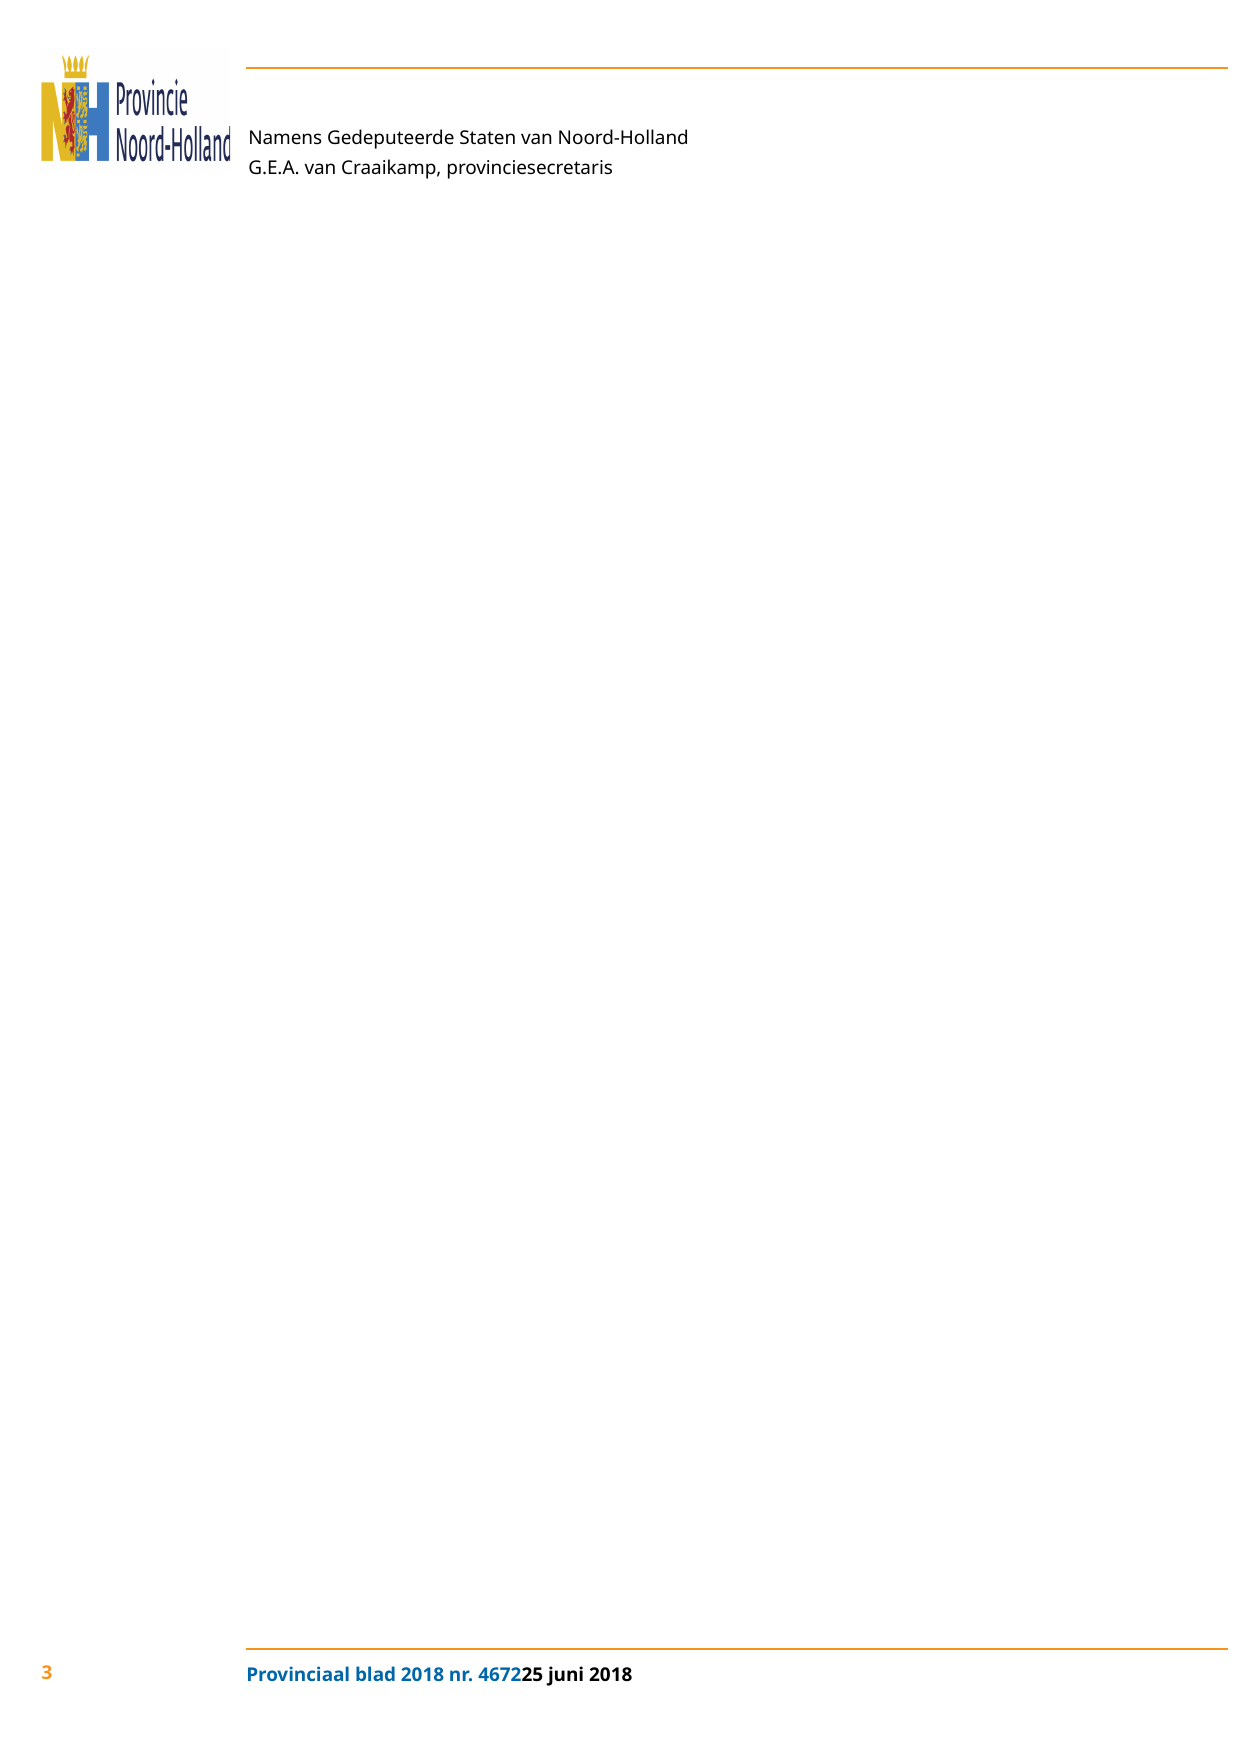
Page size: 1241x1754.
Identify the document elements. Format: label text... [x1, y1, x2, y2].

text Namens Gedeputeerde Staten van Noord-Holland [248, 124, 1152, 150]
picture [41, 47, 231, 172]
text G.E.A. van Craaikamp, provinciesecretaris [248, 154, 1152, 180]
